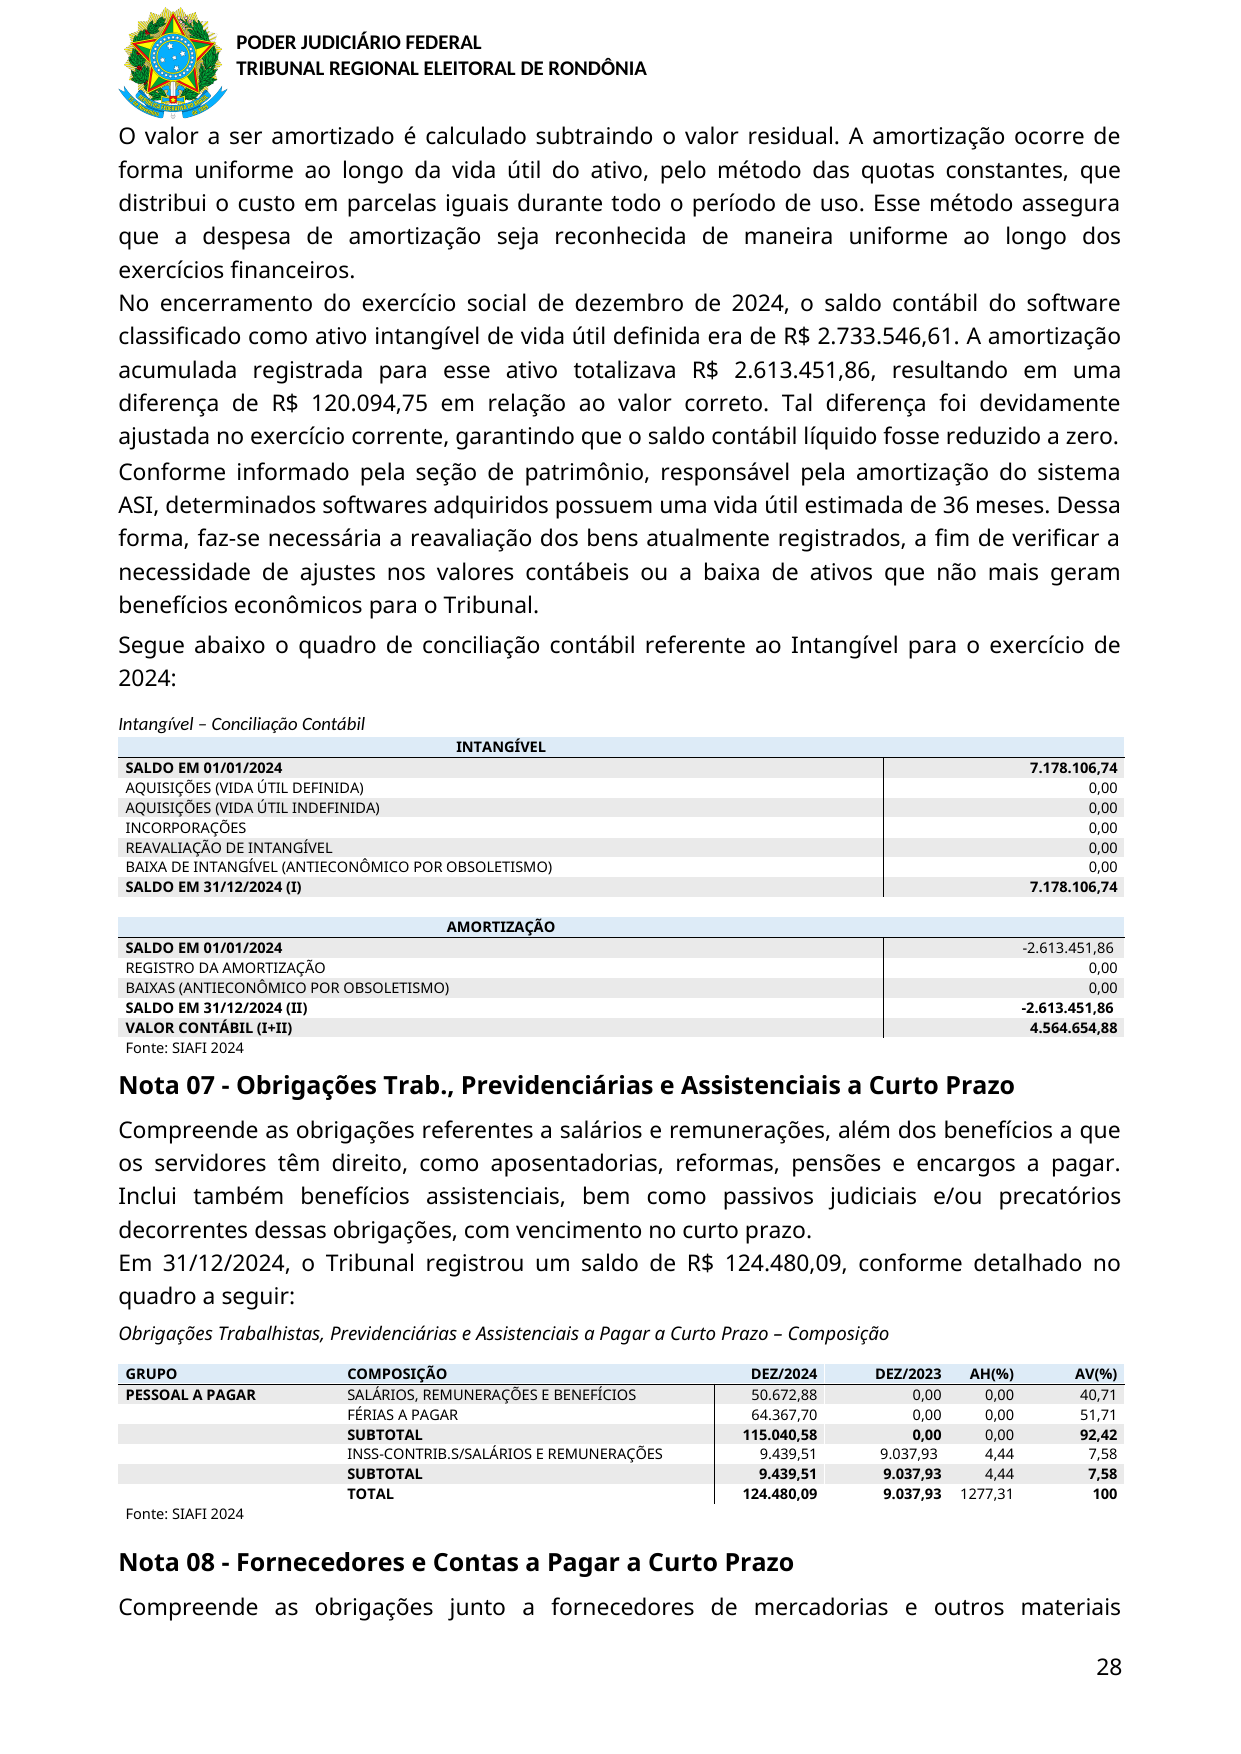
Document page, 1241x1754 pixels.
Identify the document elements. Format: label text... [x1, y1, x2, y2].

table_cell [118, 897, 884, 917]
table_cell [884, 1038, 1124, 1057]
table_cell 0,00 [949, 1424, 1021, 1444]
table_cell -2.613.451,86 [884, 998, 1124, 1017]
text Segue abaixo o quadro de conciliação contábil referente ao Intangível para o exercício de 2024: [118, 626, 1122, 693]
table_cell [118, 1444, 340, 1464]
table_cell [884, 897, 1124, 917]
table_cell [884, 917, 1124, 937]
table_cell AQUISIÇÕES (VIDA ÚTIL INDEFINIDA) [118, 798, 883, 817]
text Compreende as obrigações junto a fornecedores de mercadorias e outros materiais [118, 1588, 1122, 1622]
table_cell [118, 1424, 340, 1444]
table_cell [118, 1484, 340, 1504]
text Compreende as obrigações referentes a salários e remunerações, além dos benefícios a que os servidores têm direito, como aposentadorias, reformas, pensões e encargos a pagar. Inclui também benefícios assistenciais, bem como passivos judiciais e/ou precatórios decorrentes dessas obrigações, com vencimento no curto prazo. [118, 1111, 1122, 1245]
text No encerramento do exercício social de dezembro de 2024, o saldo contábil do software classificado como ativo intangível de vida útil definida era de R$ 2.733.546,61. A amortização acumulada registrada para esse ativo totalizava R$ 2.613.451,86, resultando em uma diferença de R$ 120.094,75 em relação ao valor correto. Tal diferença foi devidamente ajustada no exercício corrente, garantindo que o saldo contábil líquido fosse reduzido a zero. [118, 285, 1122, 451]
table_cell 4,44 [949, 1444, 1021, 1464]
text Em 31/12/2024, o Tribunal registrou um saldo de R$ 124.480,09, conforme detalhado no quadro a seguir: [118, 1245, 1122, 1311]
table_header DEZ/2024 [715, 1364, 824, 1383]
table_cell 0,00 [884, 958, 1124, 978]
text Conforme informado pela seção de patrimônio, responsável pela amortização do sistema ASI, determinados softwares adquiridos possuem uma vida útil estimada de 36 meses. Dessa forma, faz-se necessária a reavaliação dos bens atualmente registrados, a fim de verificar a necessidade de ajustes nos valores contábeis ou a baixa de ativos que não mais geram benefícios econômicos para o Tribunal. [118, 453, 1122, 620]
table_cell 0,00 [884, 798, 1124, 817]
table_cell [715, 1504, 824, 1524]
table_header INTANGÍVEL [118, 737, 884, 757]
table_cell 124.480,09 [715, 1484, 824, 1504]
table_cell 92,42 [1021, 1424, 1124, 1444]
table_cell 0,00 [825, 1424, 949, 1444]
table_cell 64.367,70 [715, 1404, 824, 1424]
table_cell 4,44 [949, 1464, 1021, 1484]
table_cell BAIXA DE INTANGÍVEL (ANTIECONÔMICO POR OBSOLETISMO) [118, 857, 883, 877]
table_cell [118, 1404, 340, 1424]
table_cell [949, 1504, 1021, 1524]
table_cell SALDO EM 01/01/2024 [118, 758, 883, 778]
table_cell 0,00 [884, 978, 1124, 998]
table_cell 0,00 [884, 857, 1124, 877]
table_cell 9.439,51 [715, 1444, 824, 1464]
table_cell [340, 1504, 715, 1524]
table_cell 0,00 [949, 1404, 1021, 1424]
text Intangível – Conciliação Contábil [118, 703, 1122, 737]
table_cell 0,00 [884, 838, 1124, 857]
table_cell 9.037,93 [825, 1464, 949, 1484]
table_cell 0,00 [884, 818, 1124, 837]
table_cell Fonte: SIAFI 2024 [118, 1038, 884, 1057]
table_cell REAVALIAÇÃO DE INTANGÍVEL [118, 838, 883, 857]
table_cell INCORPORAÇÕES [118, 818, 883, 837]
table_cell 9.439,51 [715, 1464, 824, 1484]
table_cell 0,00 [949, 1385, 1021, 1404]
table_cell VALOR CONTÁBIL (I+II) [118, 1018, 883, 1037]
text Obrigações Trabalhistas, Previdenciárias e Assistenciais a Pagar a Curto Prazo – Composição [118, 1313, 1122, 1347]
table_cell 50.672,88 [715, 1385, 824, 1404]
table_cell TOTAL [340, 1484, 714, 1504]
table_header AV(%) [1021, 1364, 1124, 1383]
table_cell [825, 1504, 949, 1524]
table_cell 0,00 [825, 1385, 949, 1404]
table_header AH(%) [949, 1364, 1021, 1383]
table_cell Fonte: SIAFI 2024 [118, 1504, 340, 1524]
table_cell 0,00 [884, 778, 1124, 798]
table_cell PESSOAL A PAGAR [118, 1385, 340, 1404]
table_cell 9.037,93 [825, 1484, 949, 1504]
table_cell 100 [1021, 1484, 1124, 1504]
table_cell 7,58 [1021, 1464, 1124, 1484]
table_cell [118, 1464, 340, 1484]
table_cell 0,00 [825, 1404, 949, 1424]
table_cell 7.178.106,74 [884, 758, 1124, 778]
table_header GRUPO [118, 1364, 340, 1383]
table_cell SALDO EM 31/12/2024 (II) [118, 998, 883, 1017]
table_cell 115.040,58 [715, 1424, 824, 1444]
table_cell 4.564.654,88 [884, 1018, 1124, 1037]
table_cell FÉRIAS A PAGAR [340, 1404, 714, 1424]
table_cell 1277,31 [949, 1484, 1021, 1504]
table_header [884, 737, 1124, 757]
table_cell 51,71 [1021, 1404, 1124, 1424]
table_cell BAIXAS (ANTIECONÔMICO POR OBSOLETISMO) [118, 978, 883, 998]
table_cell AMORTIZAÇÃO [118, 917, 884, 937]
subtitle Nota 08 - Fornecedores e Contas a Pagar a Curto Prazo [118, 1544, 1122, 1578]
text O valor a ser amortizado é calculado subtraindo o valor residual. A amortização ocorre de forma uniforme ao longo da vida útil do ativo, pelo método das quotas constantes, que distribui o custo em parcelas iguais durante todo o período de uso. Esse método assegura que a despesa de amortização seja reconhecida de maneira uniforme ao longo dos exercícios financeiros. [118, 118, 1122, 285]
table_cell AQUISIÇÕES (VIDA ÚTIL DEFINIDA) [118, 778, 883, 798]
table_cell 9.037,93 [825, 1444, 949, 1464]
table_header COMPOSIÇÃO [340, 1364, 715, 1383]
table_cell REGISTRO DA AMORTIZAÇÃO [118, 958, 883, 978]
table_cell 40,71 [1021, 1385, 1124, 1404]
table_cell SUBTOTAL [340, 1464, 714, 1484]
table_cell SALDO EM 31/12/2024 (I) [118, 877, 883, 897]
table_cell 7.178.106,74 [884, 877, 1124, 897]
subtitle Nota 07 - Obrigações Trab., Previdenciárias e Assistenciais a Curto Prazo [118, 1068, 1122, 1101]
table_cell SUBTOTAL [340, 1424, 714, 1444]
table_cell SALÁRIOS, REMUNERAÇÕES E BENEFÍCIOS [340, 1385, 714, 1404]
table_header DEZ/2023 [825, 1364, 949, 1383]
table_cell SALDO EM 01/01/2024 [118, 938, 883, 958]
table_cell INSS-CONTRIB.S/SALÁRIOS E REMUNERAÇÕES [340, 1444, 714, 1464]
table_cell [1021, 1504, 1124, 1524]
table_cell -2.613.451,86 [884, 938, 1124, 958]
table_cell 7,58 [1021, 1444, 1124, 1464]
